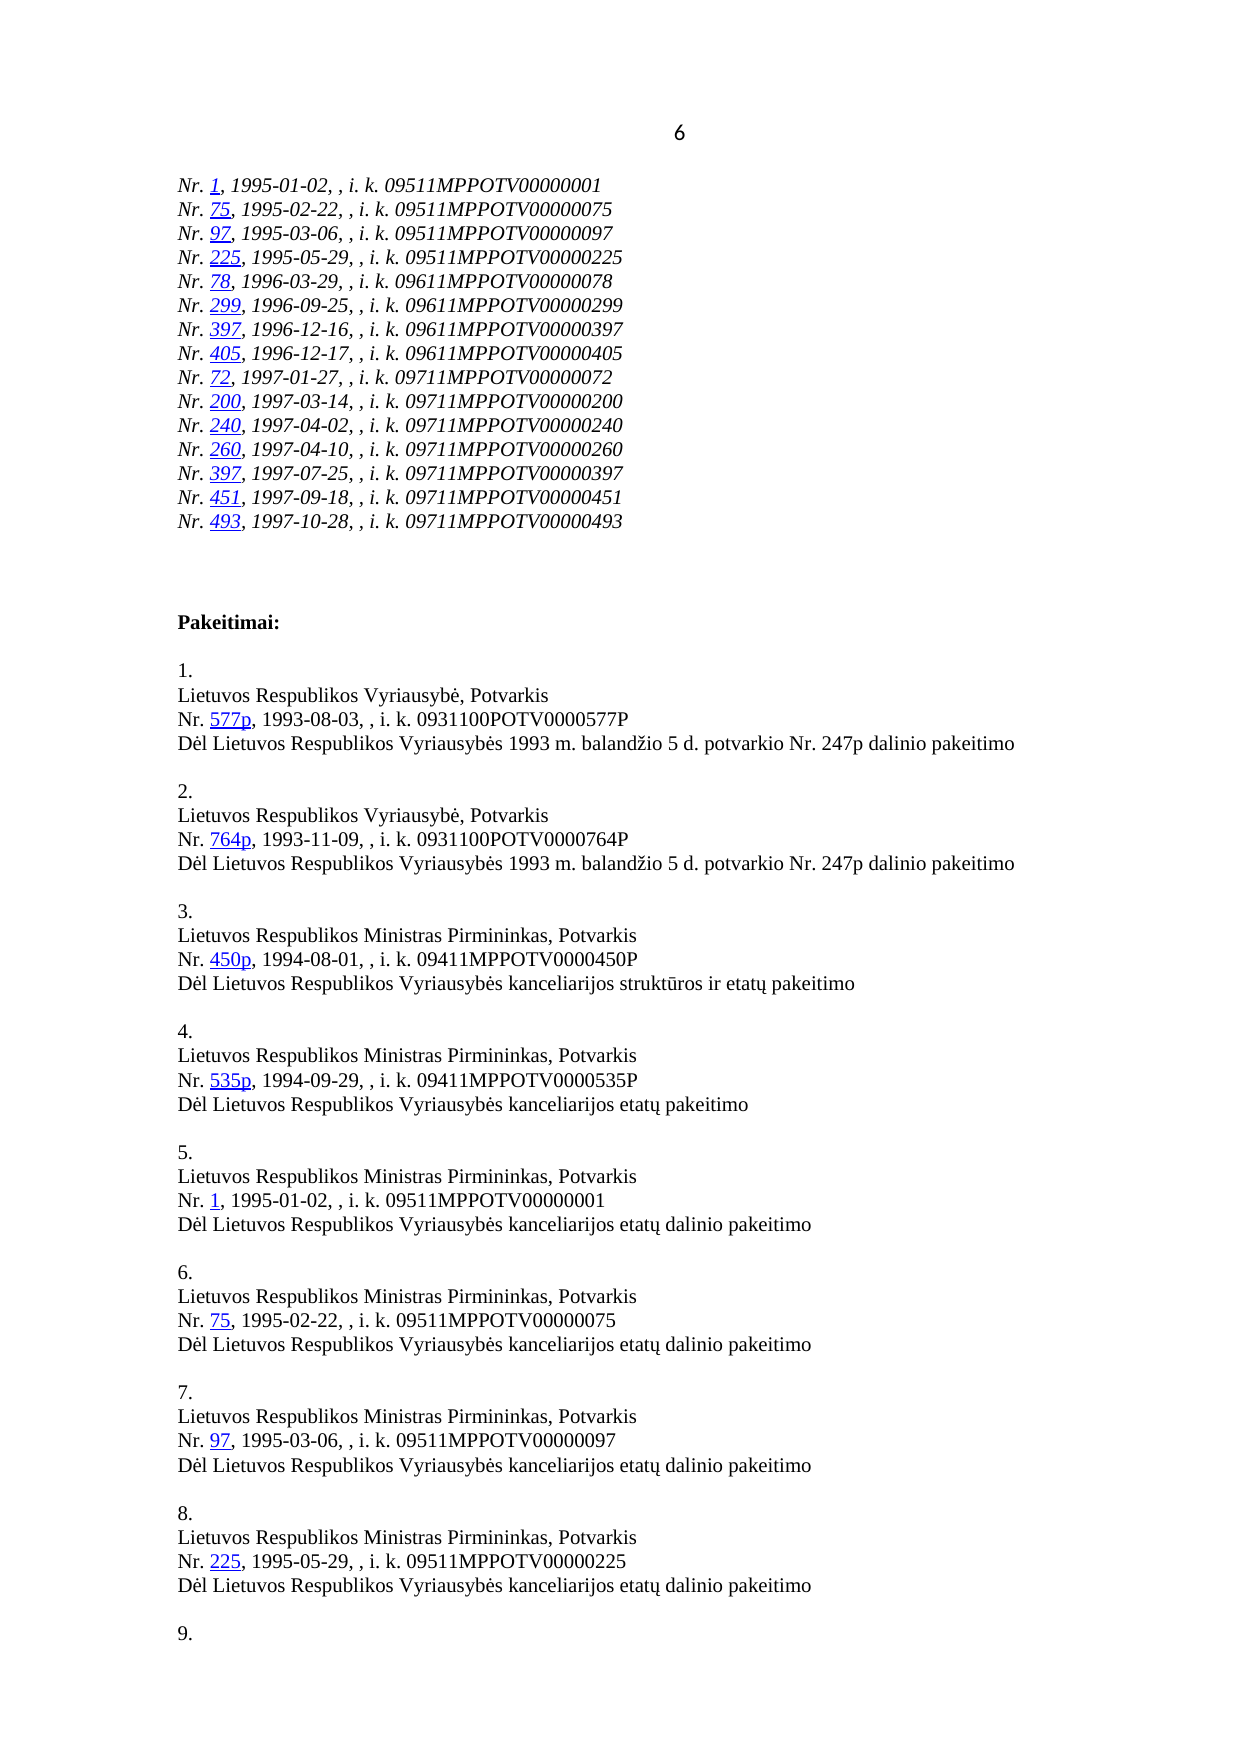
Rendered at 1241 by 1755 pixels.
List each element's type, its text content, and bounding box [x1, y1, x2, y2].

text Lietuvos Respublikos Ministras Pirmininkas, Potvarkis [177, 1284, 1181, 1308]
text Dėl Lietuvos Respublikos Vyriausybės 1993 m. balandžio 5 d. potvarkio Nr. 247p dalinio pakeitimo [177, 731, 1181, 755]
text 1. [177, 658, 1181, 682]
text Nr. 397, 1997-07-25, , i. k. 09711MPPOTV00000397 [177, 461, 1181, 485]
text Lietuvos Respublikos Ministras Pirmininkas, Potvarkis [177, 1525, 1181, 1549]
text Nr. 97, 1995-03-06, , i. k. 09511MPPOTV00000097 [177, 1428, 1181, 1452]
text Nr. 397, 1996-12-16, , i. k. 09611MPPOTV00000397 [177, 317, 1181, 341]
text 4. [177, 1019, 1181, 1043]
text Lietuvos Respublikos Vyriausybė, Potvarkis [177, 803, 1181, 827]
text Nr. 299, 1996-09-25, , i. k. 09611MPPOTV00000299 [177, 293, 1181, 317]
text 5. [177, 1140, 1181, 1164]
text 7. [177, 1380, 1181, 1404]
text Nr. 577p, 1993-08-03, , i. k. 0931100POTV0000577P [177, 707, 1181, 731]
text Dėl Lietuvos Respublikos Vyriausybės 1993 m. balandžio 5 d. potvarkio Nr. 247p dalinio pakeitimo [177, 851, 1181, 875]
text 3. [177, 899, 1181, 923]
text 9. [177, 1621, 1181, 1645]
text Nr. 240, 1997-04-02, , i. k. 09711MPPOTV00000240 [177, 413, 1181, 437]
text Lietuvos Respublikos Ministras Pirmininkas, Potvarkis [177, 923, 1181, 947]
text Nr. 75, 1995-02-22, , i. k. 09511MPPOTV00000075 [177, 197, 1181, 221]
text 8. [177, 1501, 1181, 1525]
text Nr. 200, 1997-03-14, , i. k. 09711MPPOTV00000200 [177, 389, 1181, 413]
text Nr. 97, 1995-03-06, , i. k. 09511MPPOTV00000097 [177, 221, 1181, 245]
text Nr. 493, 1997-10-28, , i. k. 09711MPPOTV00000493 [177, 509, 1181, 533]
text Nr. 260, 1997-04-10, , i. k. 09711MPPOTV00000260 [177, 437, 1181, 461]
text Nr. 72, 1997-01-27, , i. k. 09711MPPOTV00000072 [177, 365, 1181, 389]
text Dėl Lietuvos Respublikos Vyriausybės kanceliarijos etatų dalinio pakeitimo [177, 1573, 1181, 1597]
text Dėl Lietuvos Respublikos Vyriausybės kanceliarijos etatų pakeitimo [177, 1092, 1181, 1116]
text Nr. 451, 1997-09-18, , i. k. 09711MPPOTV00000451 [177, 485, 1181, 509]
text Nr. 535p, 1994-09-29, , i. k. 09411MPPOTV0000535P [177, 1067, 1181, 1092]
text Nr. 405, 1996-12-17, , i. k. 09611MPPOTV00000405 [177, 341, 1181, 365]
text Nr. 1, 1995-01-02, , i. k. 09511MPPOTV00000001 [177, 1188, 1181, 1212]
text Lietuvos Respublikos Ministras Pirmininkas, Potvarkis [177, 1164, 1181, 1188]
text Nr. 450p, 1994-08-01, , i. k. 09411MPPOTV0000450P [177, 947, 1181, 971]
text Pakeitimai: [177, 610, 1181, 634]
text Dėl Lietuvos Respublikos Vyriausybės kanceliarijos etatų dalinio pakeitimo [177, 1452, 1181, 1477]
text Lietuvos Respublikos Vyriausybė, Potvarkis [177, 682, 1181, 707]
text Nr. 78, 1996-03-29, , i. k. 09611MPPOTV00000078 [177, 269, 1181, 293]
text Nr. 225, 1995-05-29, , i. k. 09511MPPOTV00000225 [177, 245, 1181, 269]
text Dėl Lietuvos Respublikos Vyriausybės kanceliarijos etatų dalinio pakeitimo [177, 1332, 1181, 1356]
text 6. [177, 1260, 1181, 1284]
text Nr. 225, 1995-05-29, , i. k. 09511MPPOTV00000225 [177, 1549, 1181, 1573]
text Nr. 764p, 1993-11-09, , i. k. 0931100POTV0000764P [177, 827, 1181, 851]
text Nr. 1, 1995-01-02, , i. k. 09511MPPOTV00000001 [177, 172, 1181, 197]
text Nr. 75, 1995-02-22, , i. k. 09511MPPOTV00000075 [177, 1308, 1181, 1332]
text Dėl Lietuvos Respublikos Vyriausybės kanceliarijos struktūros ir etatų pakeitimo [177, 971, 1181, 995]
text Lietuvos Respublikos Ministras Pirmininkas, Potvarkis [177, 1043, 1181, 1067]
text Dėl Lietuvos Respublikos Vyriausybės kanceliarijos etatų dalinio pakeitimo [177, 1212, 1181, 1236]
text Lietuvos Respublikos Ministras Pirmininkas, Potvarkis [177, 1404, 1181, 1428]
text 2. [177, 779, 1181, 803]
